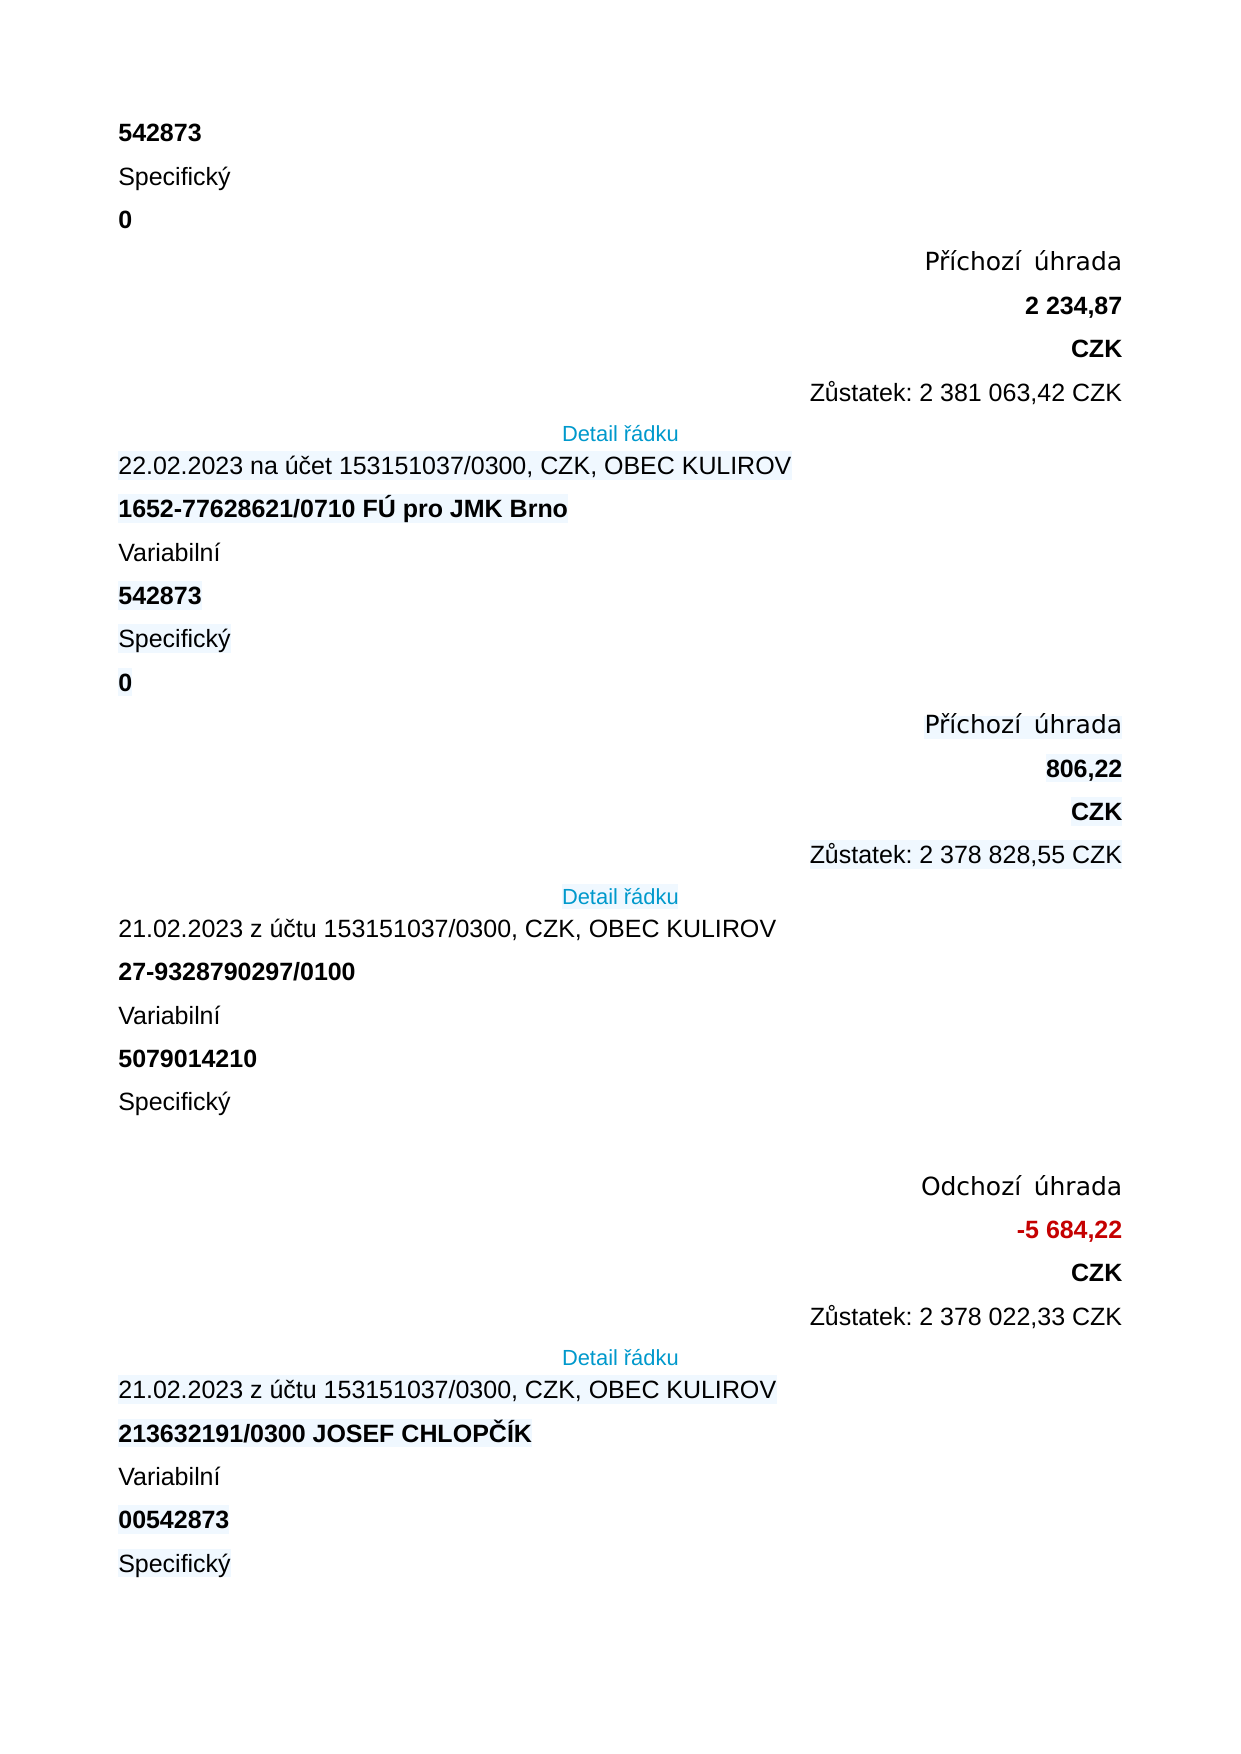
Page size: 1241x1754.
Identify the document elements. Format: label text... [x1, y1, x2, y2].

text CZK [126, 334, 1122, 363]
text Zůstatek: 2 378 022,33 CZK [118, 1302, 1122, 1331]
text 5079014210 [118, 1044, 1122, 1073]
text Specifický [118, 1549, 1122, 1577]
text 21.02.2023 z účtu 153151037/0300, CZK, OBEC KULIROV [118, 1375, 1122, 1404]
text Specifický [118, 624, 1122, 653]
text 2 234,87 [118, 291, 1122, 319]
text Variabilní [118, 538, 1122, 566]
text 542873 [118, 118, 1122, 147]
text 0 [118, 205, 1122, 233]
text CZK [126, 1258, 1122, 1287]
text Odchozí úhrada [118, 1172, 1122, 1201]
text Zůstatek: 2 378 828,55 CZK [118, 840, 1122, 869]
text 0 [118, 668, 1122, 696]
text Detail řádku [118, 1345, 1122, 1370]
text Detail řádku [118, 884, 1122, 909]
text 1652-77628621/0710 FÚ pro JMK Brno [118, 494, 1122, 523]
text Variabilní [118, 1001, 1122, 1029]
text Příchozí úhrada [118, 711, 1122, 739]
text Variabilní [118, 1462, 1122, 1491]
text 213632191/0300 JOSEF CHLOPČÍK [118, 1419, 1122, 1447]
text 27-9328790297/0100 [118, 957, 1122, 986]
text 00542873 [118, 1505, 1122, 1534]
text Specifický [118, 161, 1122, 190]
text -5 684,22 [118, 1215, 1122, 1244]
text Detail řádku [118, 421, 1122, 446]
text 542873 [118, 581, 1122, 610]
text Specifický [118, 1087, 1122, 1116]
text Příchozí úhrada [118, 248, 1122, 276]
text Zůstatek: 2 381 063,42 CZK [118, 377, 1122, 406]
text 21.02.2023 z účtu 153151037/0300, CZK, OBEC KULIROV [118, 914, 1122, 943]
text 22.02.2023 na účet 153151037/0300, CZK, OBEC KULIROV [118, 451, 1122, 480]
text 806,22 [118, 754, 1122, 782]
text CZK [126, 797, 1122, 826]
